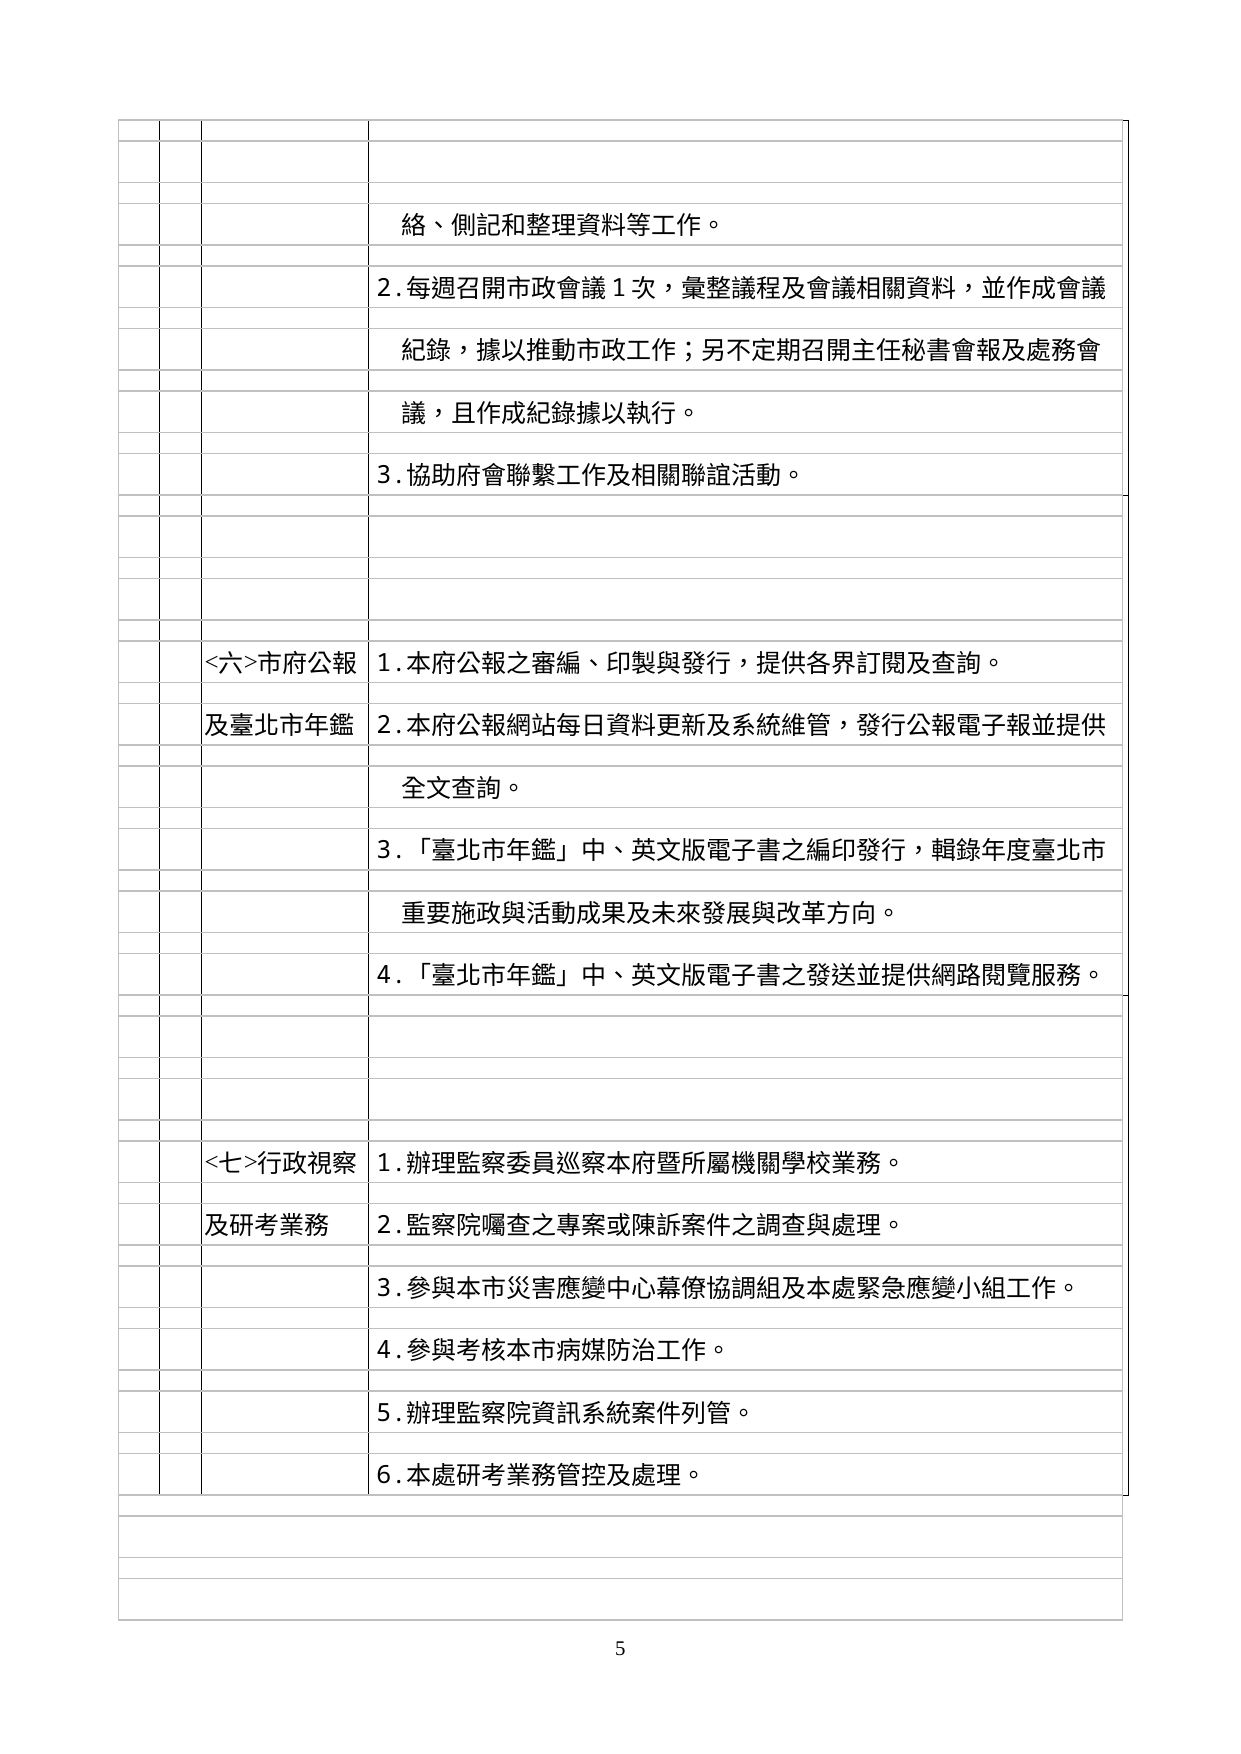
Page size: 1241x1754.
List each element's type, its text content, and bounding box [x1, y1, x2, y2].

table_cell [119, 746, 159, 765]
table_cell [369, 1183, 1122, 1203]
table_cell [119, 183, 159, 203]
table_cell [202, 892, 368, 932]
table_cell [202, 142, 368, 182]
table_cell [119, 142, 159, 182]
table_cell [202, 746, 368, 765]
table_cell [369, 1433, 1122, 1453]
table_cell [202, 1308, 368, 1328]
table_cell [119, 371, 159, 390]
table_cell [369, 933, 1122, 953]
table_cell [202, 517, 368, 557]
table_cell [202, 392, 368, 432]
table_cell [119, 1058, 159, 1078]
table_cell [160, 683, 201, 703]
table_cell [202, 1017, 368, 1057]
table_cell [160, 829, 201, 869]
table_cell [119, 392, 159, 432]
table_cell [202, 496, 368, 515]
table_cell [369, 746, 1122, 765]
table_cell [160, 954, 201, 994]
table_cell [160, 1079, 201, 1119]
table_cell [160, 371, 201, 390]
table_cell [119, 1371, 159, 1390]
table_cell [119, 1204, 159, 1244]
table_cell [160, 579, 201, 619]
table_cell [160, 1433, 201, 1453]
table_cell 4.參與考核本市病媒防治工作。 [369, 1329, 1122, 1369]
table_cell [202, 829, 368, 869]
table_cell [160, 1142, 201, 1182]
table_cell [119, 204, 159, 244]
table_cell [160, 558, 201, 578]
table_cell [202, 1454, 368, 1494]
table_cell 及臺北市年鑑 [202, 704, 368, 744]
table_cell [119, 517, 159, 557]
table_cell [369, 142, 1122, 182]
table_cell [160, 1183, 201, 1203]
table_cell [202, 204, 368, 244]
table_cell [369, 371, 1122, 390]
table_cell [160, 454, 201, 494]
table_cell [119, 767, 159, 807]
table_cell [202, 1329, 368, 1369]
table_cell [119, 329, 159, 369]
table_cell [160, 621, 201, 640]
table_cell 議，且作成紀錄據以執行。 [369, 392, 1122, 432]
table_cell [202, 1267, 368, 1307]
table_cell [202, 1433, 368, 1453]
table_cell [369, 1371, 1122, 1390]
table_cell [119, 683, 159, 703]
table_cell [160, 496, 201, 515]
table_cell [160, 808, 201, 828]
table_cell [202, 267, 368, 307]
table_cell [369, 246, 1122, 265]
table_cell [202, 329, 368, 369]
table_cell 紀錄，據以推動市政工作；另不定期召開主任秘書會報及處務會 [369, 329, 1122, 369]
table_cell [160, 892, 201, 932]
table_cell [160, 433, 201, 453]
table_cell [369, 517, 1122, 557]
table_cell <六>市府公報 [202, 642, 368, 682]
table_cell [369, 871, 1122, 890]
table_cell [119, 871, 159, 890]
table_cell [369, 308, 1122, 328]
table_cell [369, 621, 1122, 640]
table_cell [369, 683, 1122, 703]
table_cell [119, 1142, 159, 1182]
table_cell [369, 1121, 1122, 1140]
table_cell 1.辦理監察委員巡察本府暨所屬機關學校業務。 [369, 1142, 1122, 1182]
table_cell [369, 808, 1122, 828]
table_cell [119, 1454, 159, 1494]
table_cell [160, 1017, 201, 1057]
table_cell 3.協助府會聯繫工作及相關聯誼活動。 [369, 454, 1122, 494]
table_cell [202, 246, 368, 265]
table_cell [119, 308, 159, 328]
table_cell [202, 683, 368, 703]
table_cell <七>行政視察 [202, 1142, 368, 1182]
table_cell [160, 767, 201, 807]
table_cell [202, 808, 368, 828]
table_cell [1123, 996, 1128, 1494]
table_cell [202, 954, 368, 994]
table_cell 5.辦理監察院資訊系統案件列管。 [369, 1392, 1122, 1432]
table_cell [160, 642, 201, 682]
table_cell [119, 558, 159, 578]
table_cell [202, 1058, 368, 1078]
table_cell [160, 933, 201, 953]
table_cell [119, 246, 159, 265]
table_cell [119, 1017, 159, 1057]
table_cell [160, 183, 201, 203]
table_cell [119, 454, 159, 494]
table_cell [202, 767, 368, 807]
table_cell [160, 1392, 201, 1432]
table_cell [119, 1246, 159, 1265]
table_cell [369, 1246, 1122, 1265]
table_cell [160, 1308, 201, 1328]
table_cell [119, 1079, 159, 1119]
table_cell [160, 329, 201, 369]
table_cell [369, 1308, 1122, 1328]
table_cell [369, 1017, 1122, 1057]
table_cell [119, 1308, 159, 1328]
table_cell [119, 996, 159, 1015]
table_cell [202, 183, 368, 203]
table_cell [119, 933, 159, 953]
table_cell [160, 1204, 201, 1244]
table_cell 4.「臺北市年鑑」中、英文版電子書之發送並提供網路閱覽服務。 [369, 954, 1122, 994]
table_cell 2.監察院囑查之專案或陳訴案件之調查與處理。 [369, 1204, 1122, 1244]
table_cell [119, 1392, 159, 1432]
table_cell [160, 746, 201, 765]
table_cell 全文查詢。 [369, 767, 1122, 807]
table_cell 及研考業務 [202, 1204, 368, 1244]
table_cell [369, 1079, 1122, 1119]
table_cell 1.本府公報之審編、印製與發行，提供各界訂閱及查詢。 [369, 642, 1122, 682]
table_cell [119, 433, 159, 453]
table_cell [119, 579, 159, 619]
table_cell 2.每週召開市政會議1次，彙整議程及會議相關資料，並作成會議 [369, 267, 1122, 307]
table_cell 3.「臺北市年鑑」中、英文版電子書之編印發行，輯錄年度臺北市 [369, 829, 1122, 869]
table_cell [202, 1079, 368, 1119]
table_cell [160, 392, 201, 432]
table_cell [369, 996, 1122, 1015]
table_cell [202, 433, 368, 453]
table_cell 6.本處研考業務管控及處理。 [369, 1454, 1122, 1494]
table_cell [202, 121, 368, 140]
table_cell [119, 808, 159, 828]
table_cell [202, 454, 368, 494]
table_cell [369, 579, 1122, 619]
table_cell [119, 892, 159, 932]
table_cell [119, 954, 159, 994]
table_cell [160, 1058, 201, 1078]
table_cell [119, 1183, 159, 1203]
table_cell [160, 1454, 201, 1494]
table_cell [369, 433, 1122, 453]
table_cell [119, 1433, 159, 1453]
table_cell [202, 996, 368, 1015]
table_cell [119, 267, 159, 307]
table_cell [160, 308, 201, 328]
table_cell [202, 371, 368, 390]
table_cell 3.參與本市災害應變中心幕僚協調組及本處緊急應變小組工作。 [369, 1267, 1122, 1307]
table_cell [119, 1267, 159, 1307]
table_cell [202, 1371, 368, 1390]
table_cell [160, 1371, 201, 1390]
table_cell [160, 246, 201, 265]
table_cell [160, 871, 201, 890]
table_cell [160, 517, 201, 557]
table_cell [202, 558, 368, 578]
table_cell [119, 621, 159, 640]
table_cell [160, 996, 201, 1015]
table_cell [160, 704, 201, 744]
table_cell [202, 871, 368, 890]
table_cell [202, 621, 368, 640]
table_cell [119, 704, 159, 744]
table_cell [160, 1267, 201, 1307]
table_cell [202, 308, 368, 328]
table_cell [160, 1329, 201, 1369]
table_cell [119, 1121, 159, 1140]
table_cell [160, 267, 201, 307]
table_cell [369, 121, 1122, 140]
table_cell [202, 579, 368, 619]
table_cell [369, 558, 1122, 578]
table_cell [202, 1392, 368, 1432]
table_cell [119, 496, 159, 515]
table_cell [119, 1329, 159, 1369]
table_cell 重要施政與活動成果及未來發展與改革方向。 [369, 892, 1122, 932]
table_cell [202, 1183, 368, 1203]
table_cell 絡、側記和整理資料等工作。 [369, 204, 1122, 244]
table_cell [160, 1246, 201, 1265]
table_cell [160, 121, 201, 140]
table_cell [202, 1121, 368, 1140]
table_cell [119, 642, 159, 682]
table_cell [160, 1121, 201, 1140]
table_cell 2.本府公報網站每日資料更新及系統維管，發行公報電子報並提供 [369, 704, 1122, 744]
table_cell [369, 183, 1122, 203]
table_cell [369, 496, 1122, 515]
table_cell [160, 142, 201, 182]
table_cell [119, 829, 159, 869]
table_cell [202, 1246, 368, 1265]
table_cell [202, 933, 368, 953]
table_cell [119, 121, 159, 140]
table_cell [160, 204, 201, 244]
table_cell [369, 1058, 1122, 1078]
